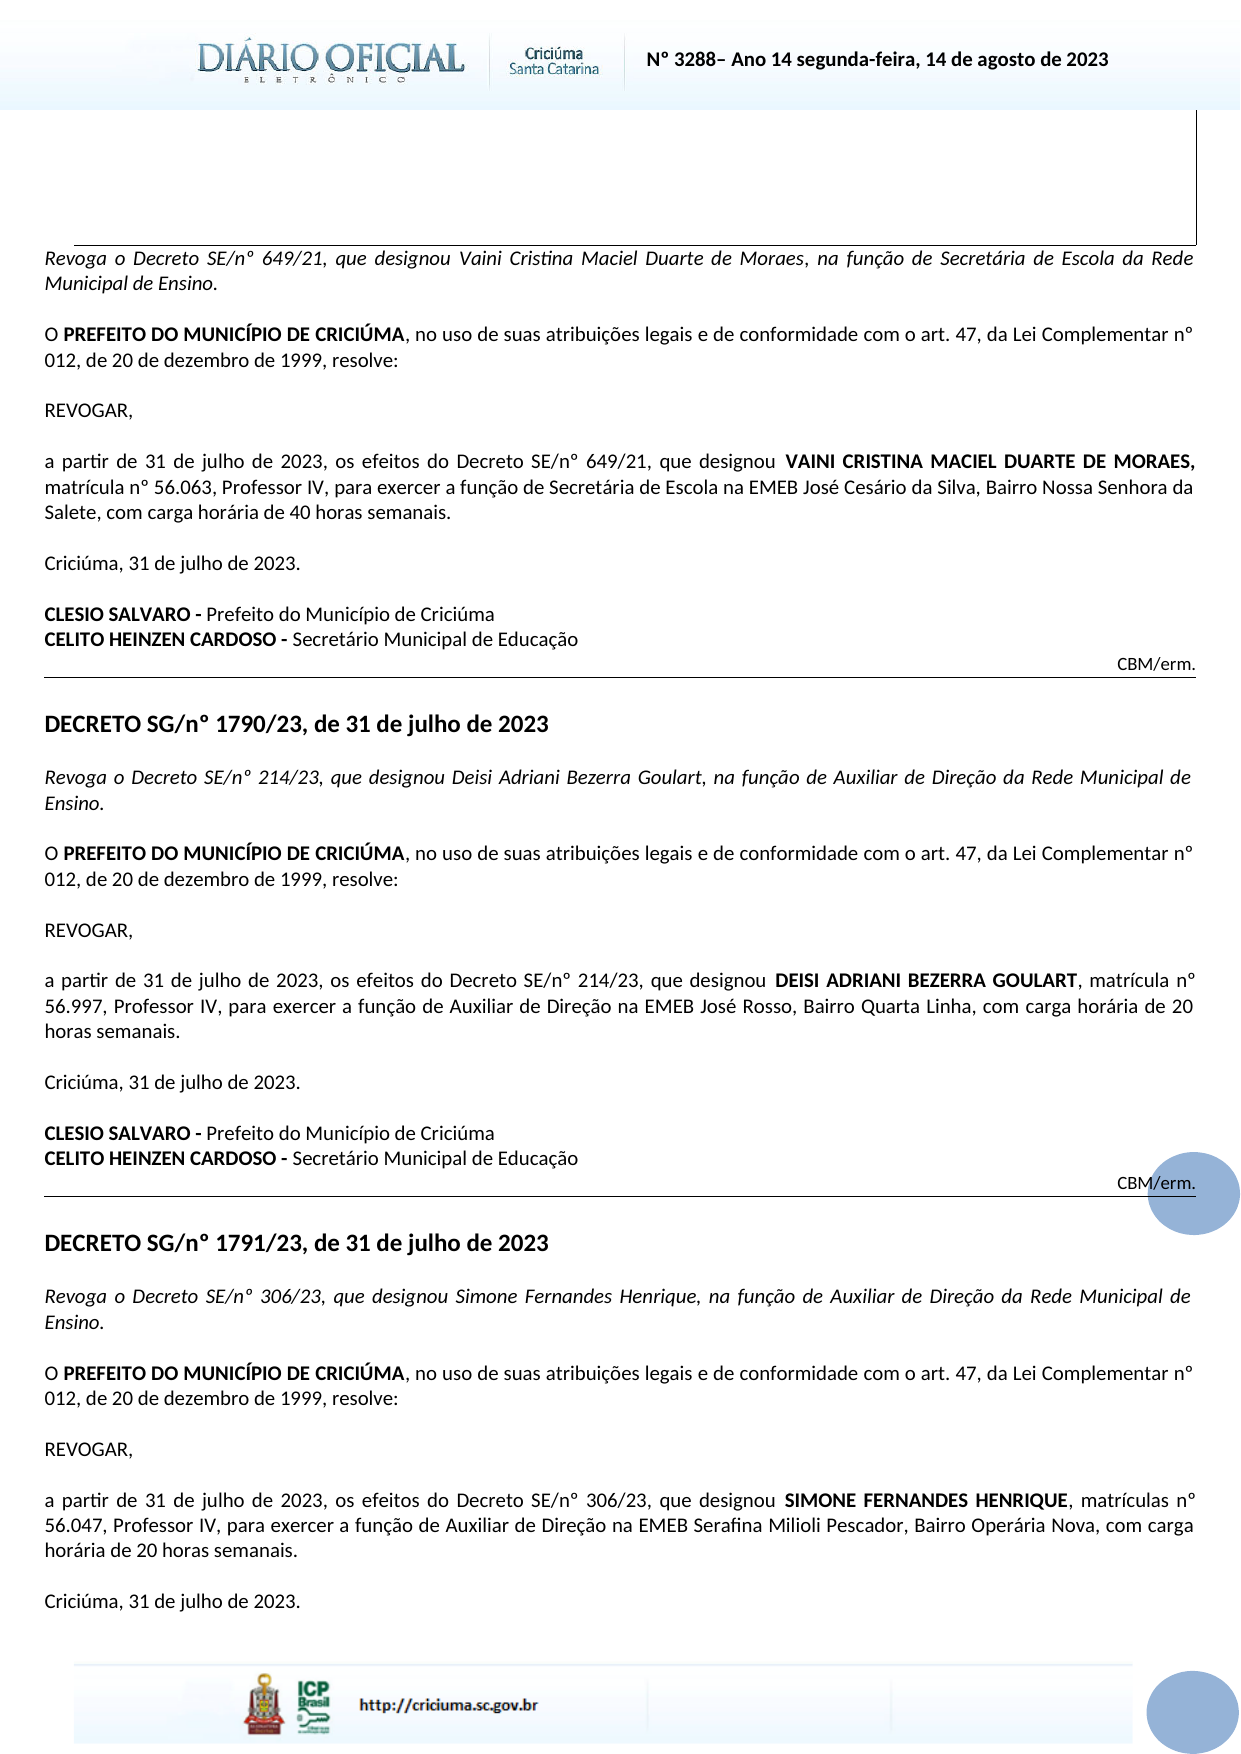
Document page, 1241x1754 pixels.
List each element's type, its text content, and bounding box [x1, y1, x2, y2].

text CLESIO SALVARO - Prefeito do Município de Criciúma [44, 1120, 1196, 1146]
text CLESIO SALVARO - Prefeito do Município de Criciúma [44, 601, 1196, 626]
list a partir de 31 de julho de 2023, os efeitos do Decreto SE/nº 214/23, que designou DEISI ADRIANI BEZERRA GOULART, matrícula nº 56.997, Professor IV, para exercer a função de Auxiliar de Direção na EMEB José Rosso, Bairro Quarta Linha, com carga horária de 20 horas semanais. [44, 968, 1196, 1044]
text Criciúma, 31 de julho de 2023. [44, 1069, 1196, 1095]
text DECRETO SG/nº 1790/23, de 31 de julho de 2023 [44, 708, 1196, 739]
list Revoga o Decreto SE/nº 649/21, que designou Vaini Cristina Maciel Duarte de Moraes, na função de Secretária de Escola da Rede Municipal de Ensino. [44, 245, 1196, 296]
text Criciúma, 31 de julho de 2023. [44, 1588, 1196, 1614]
text O PREFEITO DO MUNICÍPIO DE CRICIÚMA, no uso de suas atribuições legais e de conformidade com o art. 47, da Lei Complementar nº 012, de 20 de dezembro de 1999, resolve: [44, 321, 1196, 372]
text CBM/erm. [44, 652, 1196, 677]
text CELITO HEINZEN CARDOSO - Secretário Municipal de Educação [44, 626, 1196, 652]
text Criciúma, 31 de julho de 2023. [44, 550, 1196, 576]
text O PREFEITO DO MUNICÍPIO DE CRICIÚMA, no uso de suas atribuições legais e de conformidade com o art. 47, da Lei Complementar nº 012, de 20 de dezembro de 1999, resolve: [44, 1360, 1196, 1411]
list Revoga o Decreto SE/nº 306/23, que designou Simone Fernandes Henrique, na função de Auxiliar de Direção da Rede Municipal de Ensino. [44, 1283, 1196, 1334]
text DECRETO SG/nº 1791/23, de 31 de julho de 2023 [44, 1228, 1196, 1258]
text O PREFEITO DO MUNICÍPIO DE CRICIÚMA, no uso de suas atribuições legais e de conformidade com o art. 47, da Lei Complementar nº 012, de 20 de dezembro de 1999, resolve: [44, 841, 1196, 891]
text a partir de 31 de julho de 2023, os efeitos do Decreto SE/nº 649/21, que designou VAINI CRISTINA MACIEL DUARTE DE MORAES, matrícula nº 56.063, Professor IV, para exercer a função de Secretária de Escola na EMEB José Cesário da Silva, Bairro Nossa Senhora da Salete, com carga horária de 40 horas semanais. [44, 448, 1196, 525]
list Revoga o Decreto SE/nº 214/23, que designou Deisi Adriani Bezerra Goulart, na função de Auxiliar de Direção da Rede Municipal de Ensino. [44, 764, 1196, 815]
text REVOGAR, [44, 1436, 1196, 1461]
text CBM/erm. [44, 1171, 1154, 1196]
text CELITO HEINZEN CARDOSO - Secretário Municipal de Educação [44, 1146, 1196, 1171]
text REVOGAR, [44, 398, 1196, 423]
text REVOGAR, [44, 917, 1196, 942]
list a partir de 31 de julho de 2023, os efeitos do Decreto SE/nº 306/23, que designou SIMONE FERNANDES HENRIQUE, matrículas nº 56.047, Professor IV, para exercer a função de Auxiliar de Direção na EMEB Serafina Milioli Pescador, Bairro Operária Nova, com carga horária de 20 horas semanais. [44, 1487, 1196, 1563]
